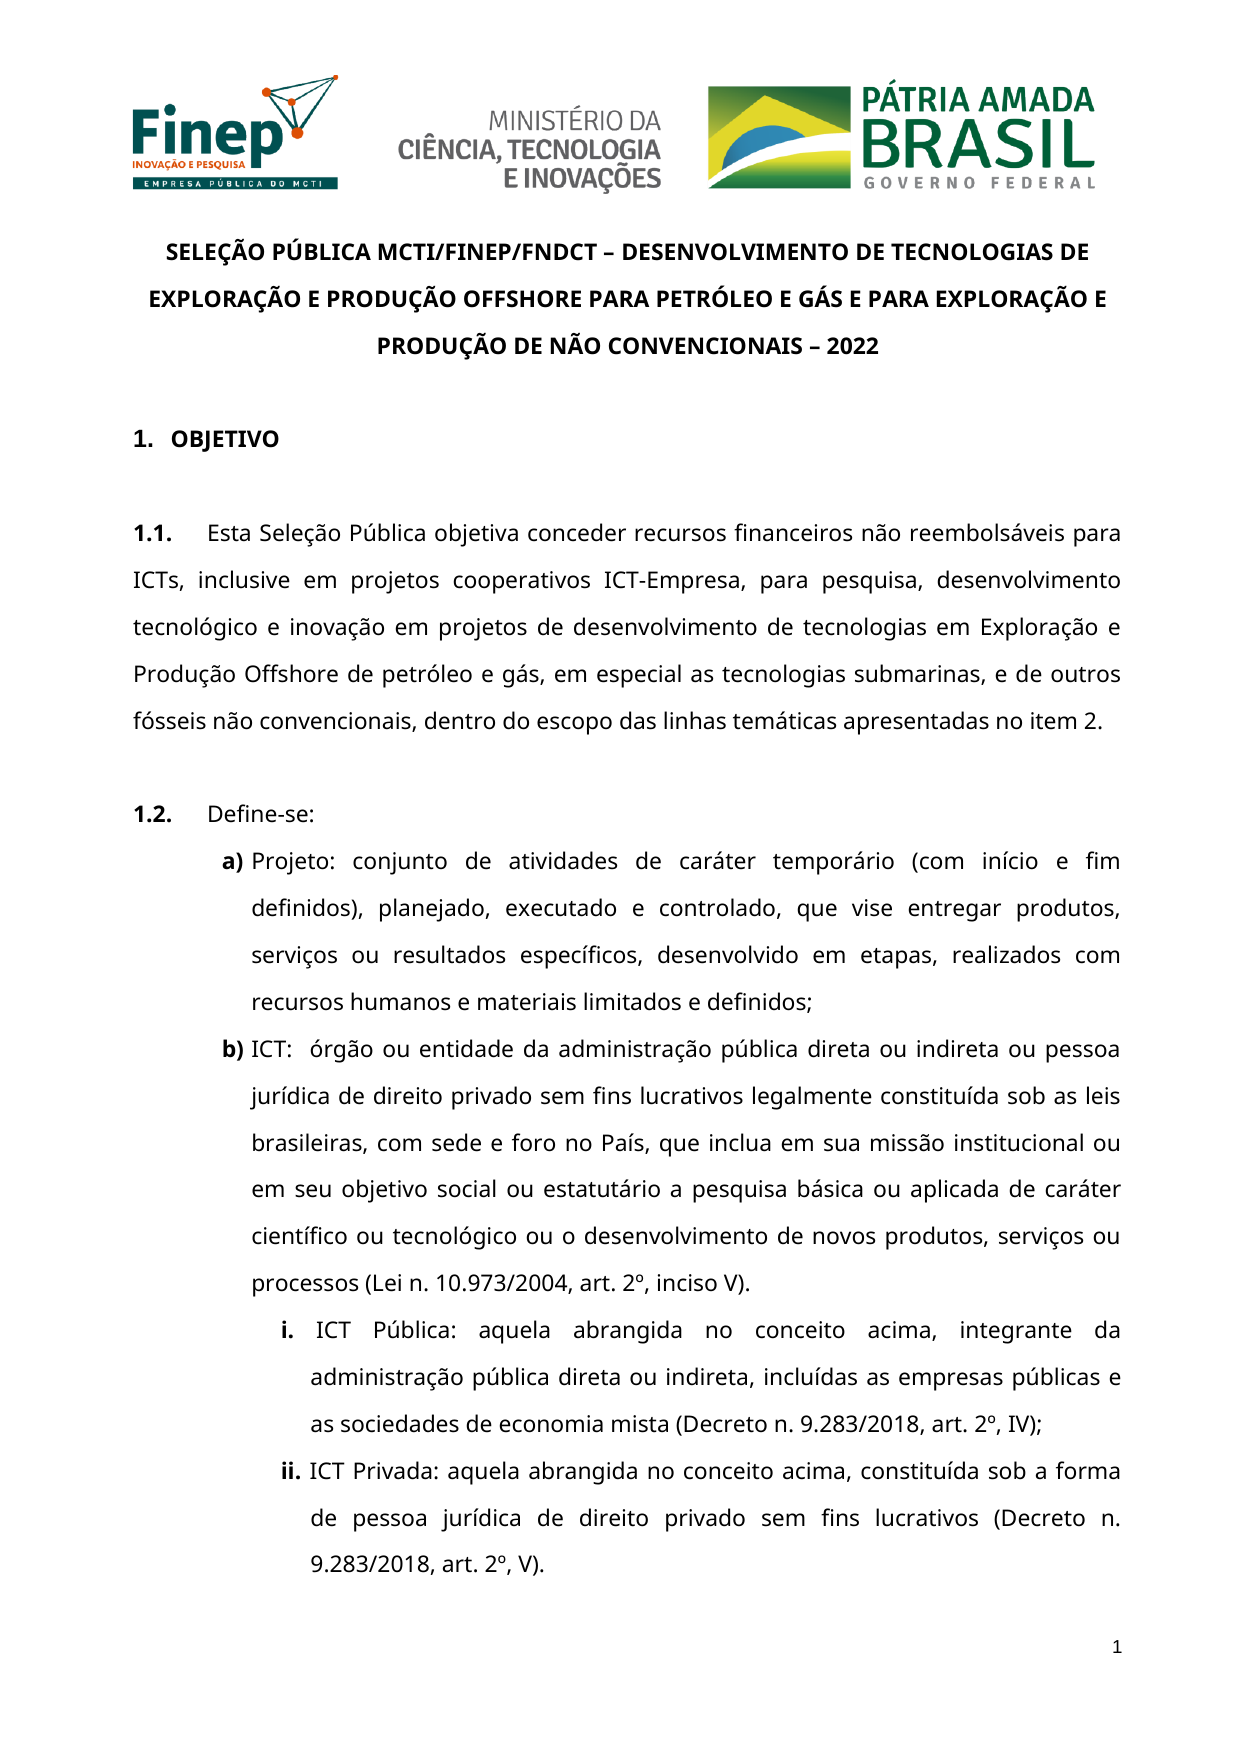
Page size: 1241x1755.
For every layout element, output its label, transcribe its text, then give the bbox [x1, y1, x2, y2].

list i. ICT Pública: aquela abrangida no conceito acima, integrante da administração pública direta ou indireta, incluídas as empresas públicas e as sociedades de economia mista (Decreto n. 9.283/2018, art. 2º, IV); [281, 1314, 1122, 1439]
list Define-se: [133, 798, 1122, 829]
list Projeto: conjunto de atividades de caráter temporário (com início e fim definidos), planejado, executado e controlado, que vise entregar produtos, serviços ou resultados específicos, desenvolvido em etapas, realizados com recursos humanos e materiais limitados e definidos; [222, 845, 1122, 1017]
text SELEÇÃO PÚBLICA MCTI/FINEP/FNDCT – Desenvolvimento de Tecnologias DE EXPLORAÇÃO E PRODUÇÃO OFFSHORE PARA PETRÓLEO E GÁS E PARA EXPLORAÇÃO E PRODUÇÃO DE NÃO CONVENCIONAIS – 2022 [133, 236, 1122, 361]
list OBJETIVO [133, 423, 1122, 454]
list ii. ICT Privada: aquela abrangida no conceito acima, constituída sob a forma de pessoa jurídica de direito privado sem fins lucrativos (Decreto n. 9.283/2018, art. 2º, V). [281, 1454, 1122, 1579]
list ICT: órgão ou entidade da administração pública direta ou indireta ou pessoa jurídica de direito privado sem fins lucrativos legalmente constituída sob as leis brasileiras, com sede e foro no País, que inclua em sua missão institucional ou em seu objetivo social ou estatutário a pesquisa básica ou aplicada de caráter científico ou tecnológico ou o desenvolvimento de novos produtos, serviços ou processos (Lei n. 10.973/2004, art. 2º, inciso V). [222, 1033, 1122, 1298]
list Esta Seleção Pública objetiva conceder recursos financeiros não reembolsáveis para ICTs, inclusive em projetos cooperativos ICT-Empresa, para pesquisa, desenvolvimento tecnológico e inovação em projetos de desenvolvimento de tecnologias em Exploração e Produção Offshore de petróleo e gás, em especial as tecnologias submarinas, e de outros fósseis não convencionais, dentro do escopo das linhas temáticas apresentadas no item 2. [133, 517, 1122, 736]
